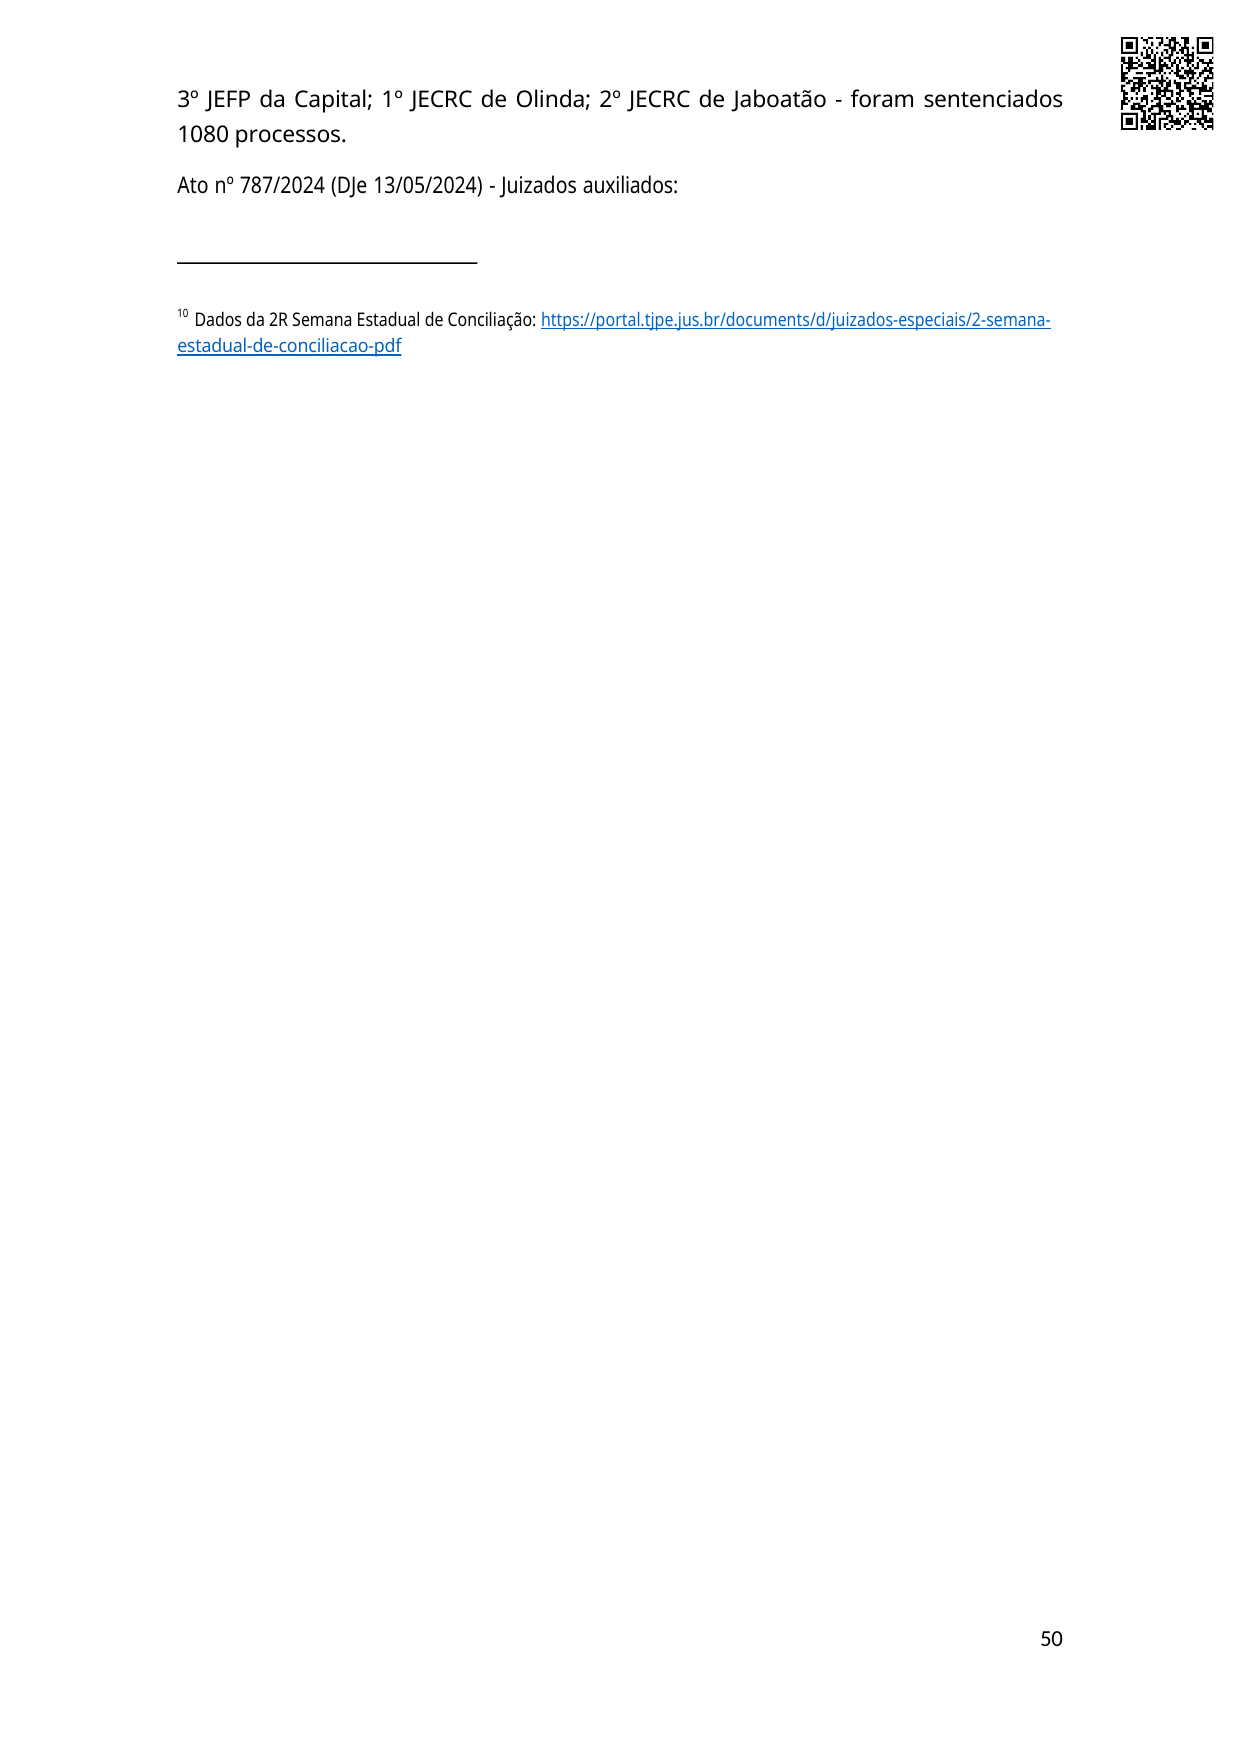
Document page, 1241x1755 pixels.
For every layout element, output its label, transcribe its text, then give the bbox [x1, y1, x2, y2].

text 3º JEFP da Capital; 1º JECRC de Olinda; 2º JECRC de Jaboatão - foram sentenciados 1080 processos. [177, 83, 1064, 149]
text 10 Dados da 2R Semana Estadual de Conciliação: https://portal.tjpe.jus.br/documents/d/juizados-especiais/2-semana- estadual-de-conciliacao-pdf [177, 306, 1060, 358]
text Ato nº 787/2024 (DJe 13/05/2024) - Juizados auxiliados: [177, 169, 1093, 201]
